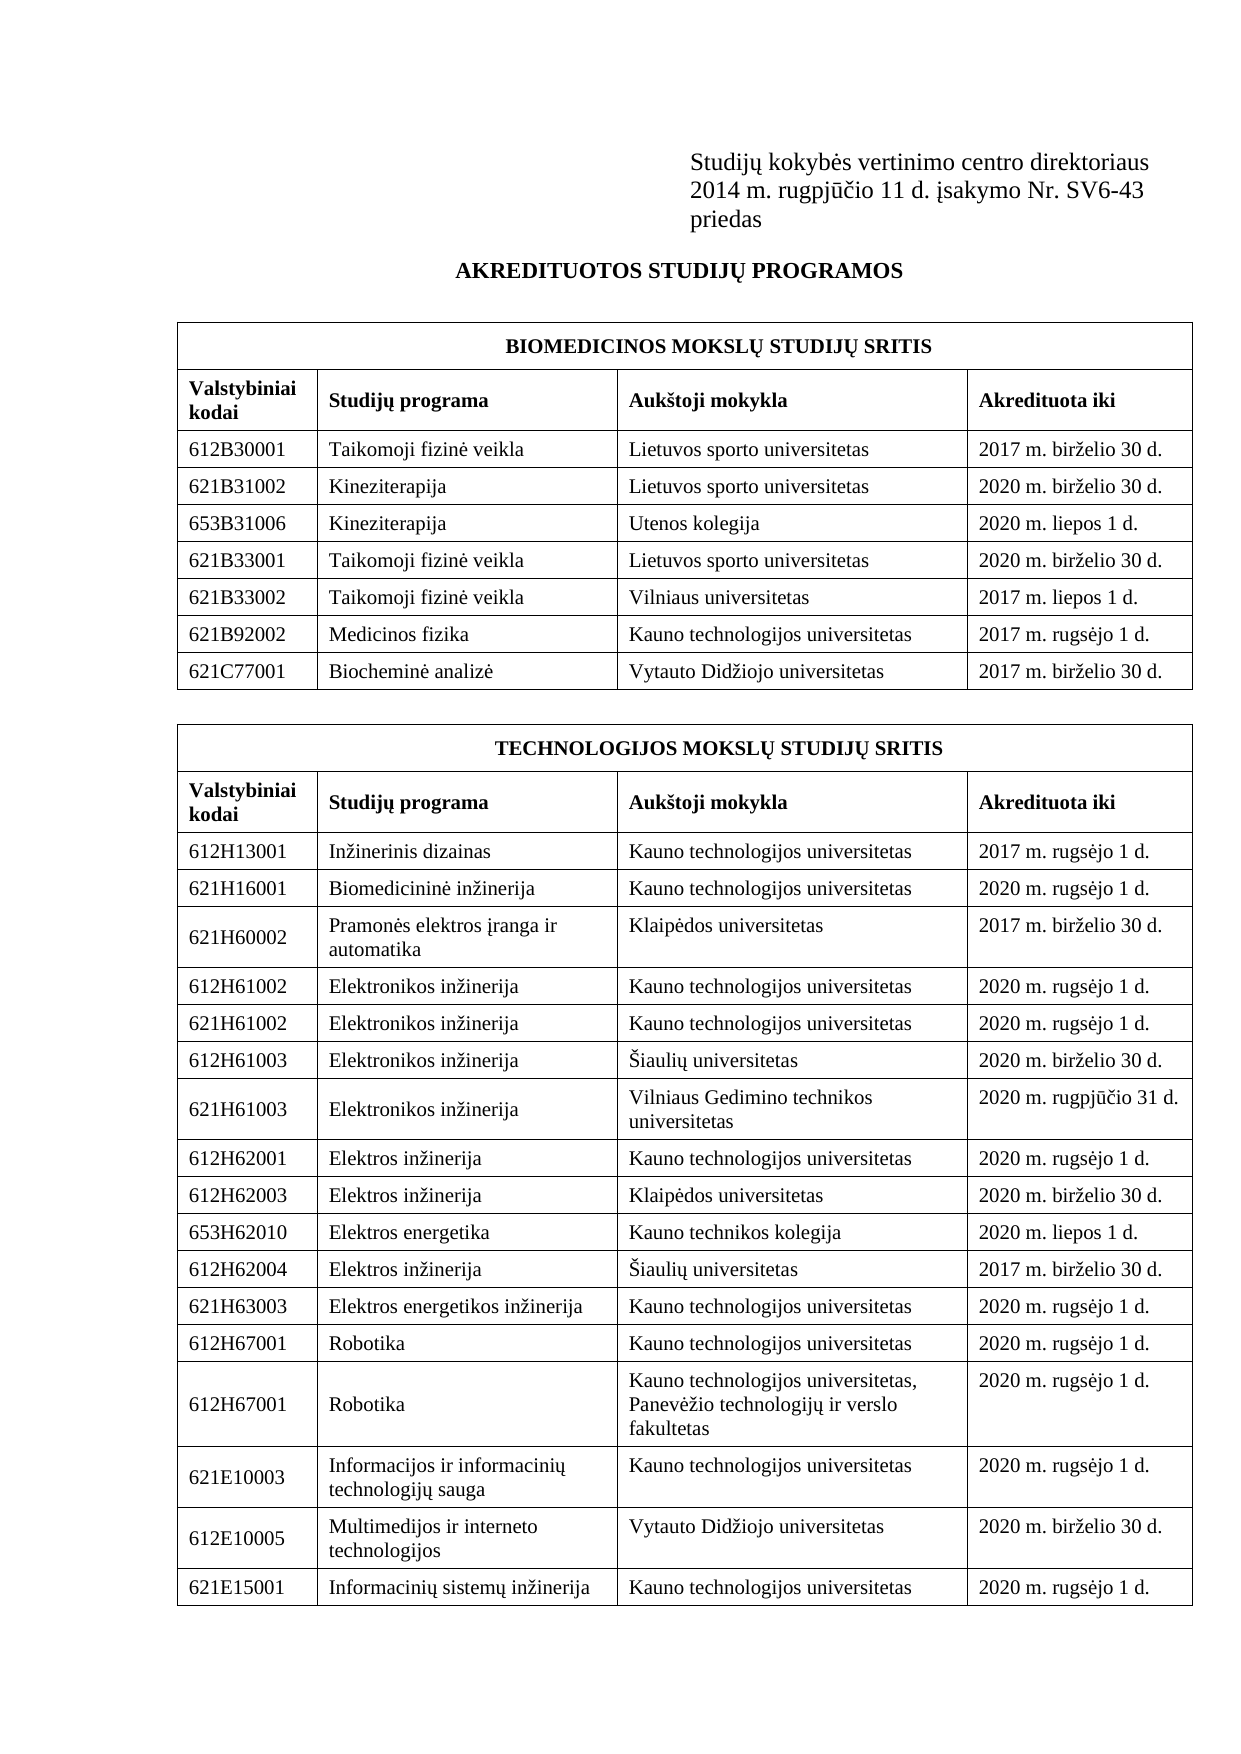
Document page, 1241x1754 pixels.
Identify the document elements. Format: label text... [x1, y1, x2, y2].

table_cell 2017 m. liepos 1 d. [968, 579, 1192, 615]
table_cell Elektronikos inžinerija [318, 968, 617, 1004]
table_cell Medicinos fizika [318, 616, 617, 652]
table_cell Informacijos ir informacinių technologijų sauga [318, 1447, 617, 1507]
table_cell Kauno technologijos universitetas, Panevėžio technologijų ir verslo fakultetas [618, 1362, 967, 1446]
table_cell 2017 m. birželio 30 d. [968, 907, 1192, 967]
table_header biomedicinos mokslų studijų sritis [178, 323, 1192, 369]
table_cell Elektronikos inžinerija [318, 1079, 617, 1139]
table_cell Kauno technologijos universitetas [618, 1447, 967, 1507]
table_cell Šiaulių universitetas [618, 1251, 967, 1287]
table_cell Kauno technologijos universitetas [618, 833, 967, 869]
table_cell Kauno technikos kolegija [618, 1214, 967, 1250]
table_cell 2017 m. rugsėjo 1 d. [968, 616, 1192, 652]
table_cell 653H62010 [178, 1214, 317, 1250]
text 2014 m. rugpjūčio 11 d. įsakymo Nr. SV6-43 [690, 176, 1181, 204]
table_cell 2020 m. rugsėjo 1 d. [968, 968, 1192, 1004]
table_cell 2020 m. birželio 30 d. [968, 1042, 1192, 1078]
table_cell 2020 m. rugsėjo 1 d. [968, 870, 1192, 906]
table_cell Kineziterapija [318, 468, 617, 504]
table_cell Kauno technologijos universitetas [618, 1288, 967, 1324]
table_cell Pramonės elektros įranga ir automatika [318, 907, 617, 967]
table_cell Aukštoji mokykla [618, 370, 967, 430]
table_cell 2020 m. birželio 30 d. [968, 542, 1192, 578]
table_cell Elektros energetikos inžinerija [318, 1288, 617, 1324]
table_cell Valstybiniai kodai [178, 772, 317, 832]
table_cell Lietuvos sporto universitetas [618, 468, 967, 504]
table_cell Klaipėdos universitetas [618, 1177, 967, 1213]
table_cell Kauno technologijos universitetas [618, 616, 967, 652]
table_cell Utenos kolegija [618, 505, 967, 541]
table_cell 2020 m. birželio 30 d. [968, 1508, 1192, 1568]
text AKREDITUOTos STUDIJŲ PROGRAMos [177, 257, 1181, 283]
table_cell Kauno technologijos universitetas [618, 968, 967, 1004]
table_cell Inžinerinis dizainas [318, 833, 617, 869]
table_cell 612E10005 [178, 1508, 317, 1568]
table_cell Taikomoji fizinė veikla [318, 542, 617, 578]
table_cell Vilniaus universitetas [618, 579, 967, 615]
table_cell 2020 m. rugsėjo 1 d. [968, 1569, 1192, 1605]
table_cell 612H62004 [178, 1251, 317, 1287]
table_cell Šiaulių universitetas [618, 1042, 967, 1078]
table_cell Vytauto Didžiojo universitetas [618, 653, 967, 689]
table_cell 621C77001 [178, 653, 317, 689]
table_cell Lietuvos sporto universitetas [618, 542, 967, 578]
table_cell Elektros energetika [318, 1214, 617, 1250]
table_cell 2020 m. rugsėjo 1 d. [968, 1140, 1192, 1176]
table_cell Elektros inžinerija [318, 1177, 617, 1213]
table_cell 621H61003 [178, 1079, 317, 1139]
table_cell 2020 m. birželio 30 d. [968, 468, 1192, 504]
table_cell Elektronikos inžinerija [318, 1005, 617, 1041]
table_cell 621H60002 [178, 907, 317, 967]
table_cell Kauno technologijos universitetas [618, 1005, 967, 1041]
text priedas [690, 204, 1181, 233]
table_cell 2020 m. rugpjūčio 31 d. [968, 1079, 1192, 1139]
table_cell 621B31002 [178, 468, 317, 504]
table_cell Robotika [318, 1325, 617, 1361]
table_cell Taikomoji fizinė veikla [318, 431, 617, 467]
table_cell Elektronikos inžinerija [318, 1042, 617, 1078]
table_cell 612B30001 [178, 431, 317, 467]
table_cell Vilniaus Gedimino technikos universitetas [618, 1079, 967, 1139]
table_cell Elektros inžinerija [318, 1251, 617, 1287]
table_cell 621E10003 [178, 1447, 317, 1507]
table_cell 612H62001 [178, 1140, 317, 1176]
table_cell Lietuvos sporto universitetas [618, 431, 967, 467]
table_cell Klaipėdos universitetas [618, 907, 967, 967]
text Studijų kokybės vertinimo centro direktoriaus [690, 147, 1181, 176]
table_cell 612H67001 [178, 1325, 317, 1361]
table_cell 2017 m. rugsėjo 1 d. [968, 833, 1192, 869]
table_cell 2020 m. rugsėjo 1 d. [968, 1005, 1192, 1041]
table_cell Valstybiniai kodai [178, 370, 317, 430]
table_cell 2020 m. rugsėjo 1 d. [968, 1288, 1192, 1324]
table_cell 621B92002 [178, 616, 317, 652]
table_cell 2020 m. rugsėjo 1 d. [968, 1362, 1192, 1446]
table_cell 2020 m. rugsėjo 1 d. [968, 1447, 1192, 1507]
table_cell Biocheminė analizė [318, 653, 617, 689]
table_cell 621H16001 [178, 870, 317, 906]
table_cell 612H13001 [178, 833, 317, 869]
table_cell 2020 m. rugsėjo 1 d. [968, 1325, 1192, 1361]
table_cell 612H62003 [178, 1177, 317, 1213]
table_cell 2020 m. liepos 1 d. [968, 505, 1192, 541]
table_cell Informacinių sistemų inžinerija [318, 1569, 617, 1605]
table_cell 621B33001 [178, 542, 317, 578]
table_cell Elektros inžinerija [318, 1140, 617, 1176]
table_cell Aukštoji mokykla [618, 772, 967, 832]
table_cell 612H61002 [178, 968, 317, 1004]
table_cell 621H63003 [178, 1288, 317, 1324]
table_cell 2020 m. birželio 30 d. [968, 1177, 1192, 1213]
table_cell Multimedijos ir interneto technologijos [318, 1508, 617, 1568]
table_header technologijos mokslų studijų sritis [178, 725, 1192, 771]
table_cell 2017 m. birželio 30 d. [968, 653, 1192, 689]
table_cell Studijų programa [318, 772, 617, 832]
table_cell 621B33002 [178, 579, 317, 615]
table_cell 612H67001 [178, 1362, 317, 1446]
table_cell Kauno technologijos universitetas [618, 1140, 967, 1176]
table_cell Akredituota iki [968, 772, 1192, 832]
table_cell 2017 m. birželio 30 d. [968, 431, 1192, 467]
table_cell Kineziterapija [318, 505, 617, 541]
table_cell Akredituota iki [968, 370, 1192, 430]
table_cell 653B31006 [178, 505, 317, 541]
table_cell Kauno technologijos universitetas [618, 870, 967, 906]
table_cell Taikomoji fizinė veikla [318, 579, 617, 615]
table_cell 2017 m. birželio 30 d. [968, 1251, 1192, 1287]
table_cell 2020 m. liepos 1 d. [968, 1214, 1192, 1250]
table_cell Studijų programa [318, 370, 617, 430]
table_cell Robotika [318, 1362, 617, 1446]
table_cell 612H61003 [178, 1042, 317, 1078]
table_cell Kauno technologijos universitetas [618, 1325, 967, 1361]
table_cell Kauno technologijos universitetas [618, 1569, 967, 1605]
table_cell 621E15001 [178, 1569, 317, 1605]
table_cell Vytauto Didžiojo universitetas [618, 1508, 967, 1568]
table_cell Biomedicininė inžinerija [318, 870, 617, 906]
table_cell 621H61002 [178, 1005, 317, 1041]
